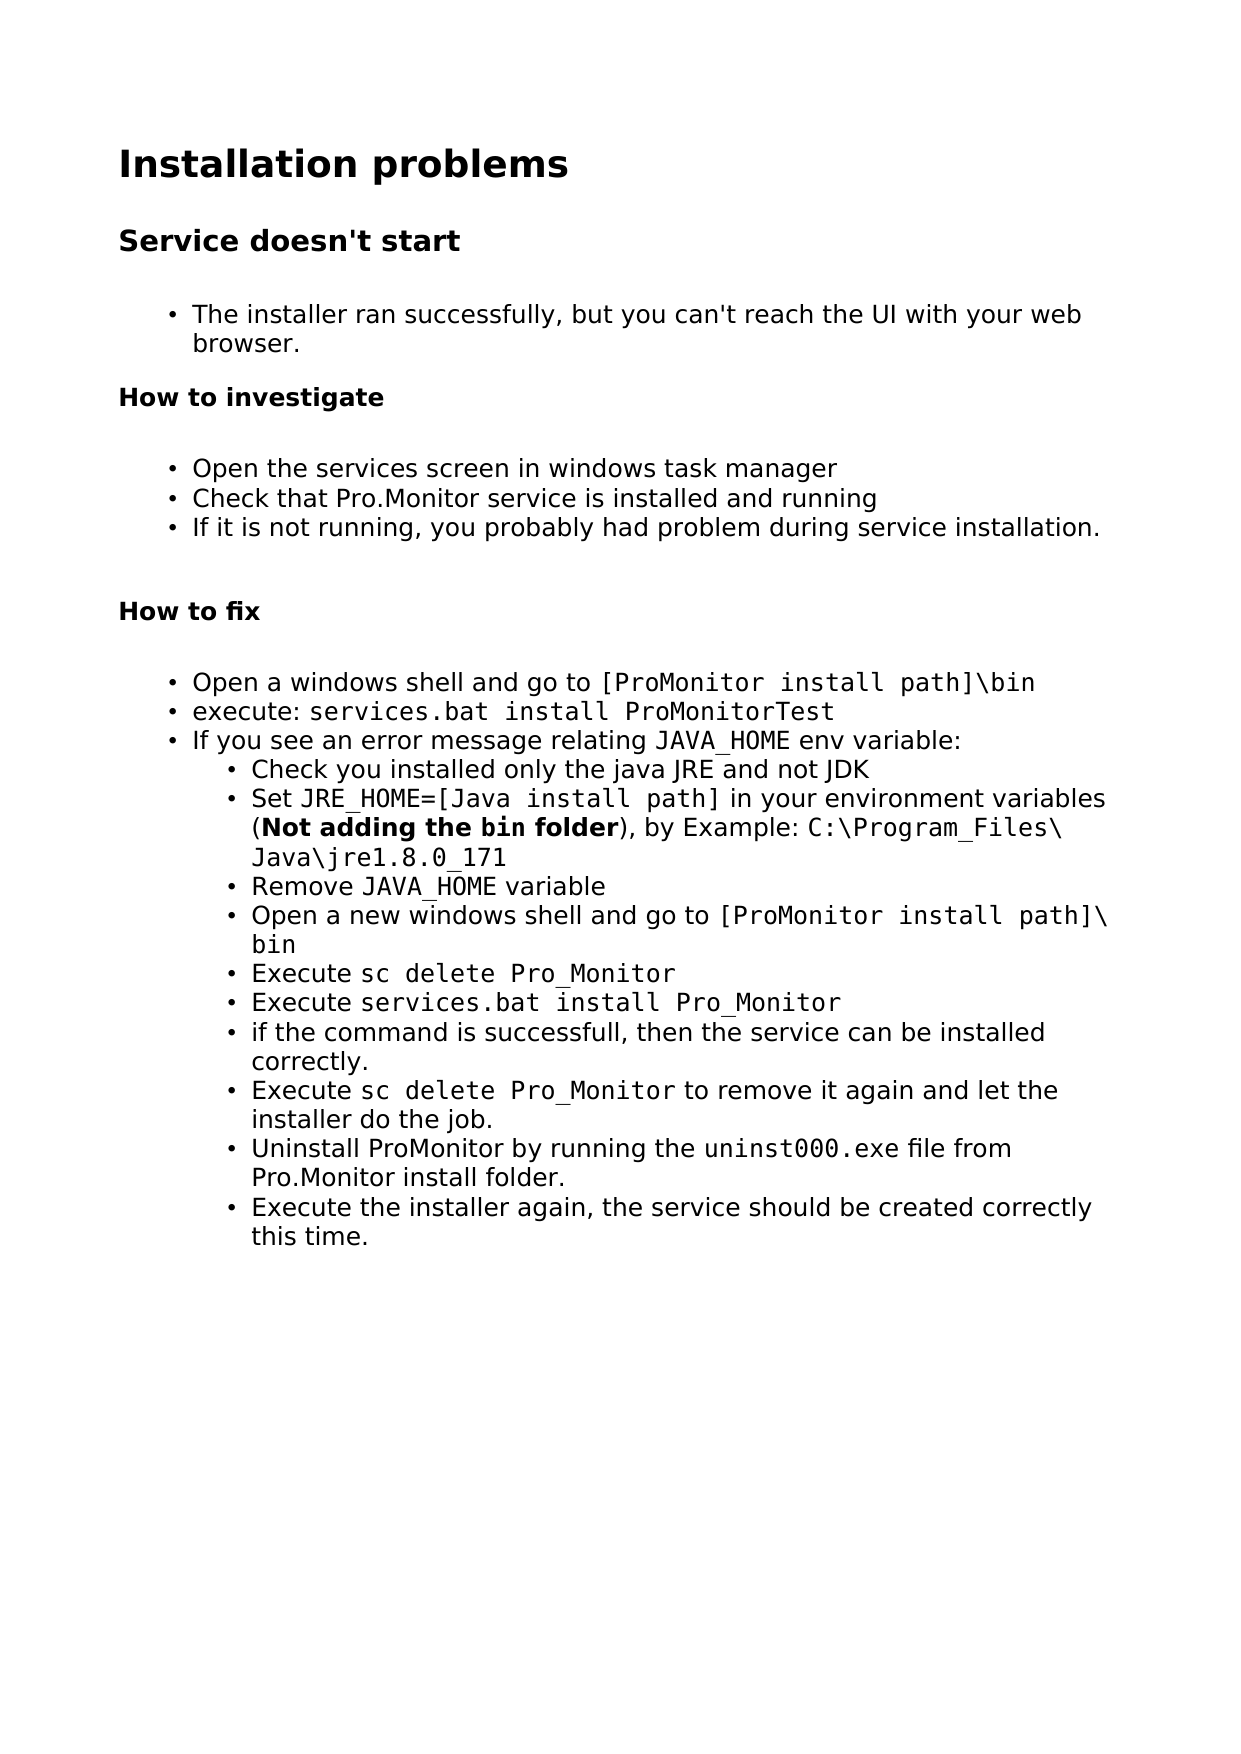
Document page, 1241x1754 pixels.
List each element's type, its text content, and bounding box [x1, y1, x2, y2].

list Execute sc delete Pro_Monitor to remove it again and let the installer do the job. [236, 1076, 1122, 1134]
list The installer ran successfully, but you can't reach the UI with your web browser. [177, 300, 1122, 358]
list Check you installed only the java JRE and not JDK [236, 755, 1122, 784]
list Remove JAVA_HOME variable [236, 872, 1122, 901]
list Execute services.bat install Pro_Monitor [236, 989, 1122, 1018]
list if the command is successfull, then the service can be installed correctly. [236, 1018, 1122, 1076]
list Check that Pro.Monitor service is installed and running [177, 484, 1122, 513]
subtitle Installation problems [118, 143, 1122, 187]
subtitle How to fix [118, 597, 1122, 626]
list Open the services screen in windows task manager [177, 455, 1122, 484]
subtitle How to investigate [118, 383, 1122, 413]
list Open a windows shell and go to [ProMonitor install path]\bin [177, 668, 1122, 697]
list Uninstall ProMonitor by running the uninst000.exe file from Pro.Monitor install folder. [236, 1134, 1122, 1193]
list Set JRE_HOME=[Java install path] in your environment variables (Not adding the bin folder), by Example: C:\Program_Files\Java\jre1.8.0_171 [236, 784, 1122, 872]
subtitle Service doesn't start [118, 224, 1122, 258]
list Open a new windows shell and go to [ProMonitor install path]\bin [236, 901, 1122, 959]
list execute: services.bat install ProMonitorTest [177, 697, 1122, 726]
list Execute the installer again, the service should be created correctly this time. [236, 1193, 1122, 1251]
list Execute sc delete Pro_Monitor [236, 959, 1122, 989]
list If it is not running, you probably had problem during service installation. [177, 513, 1122, 542]
list If you see an error message relating JAVA_HOME env variable: [177, 726, 1122, 755]
